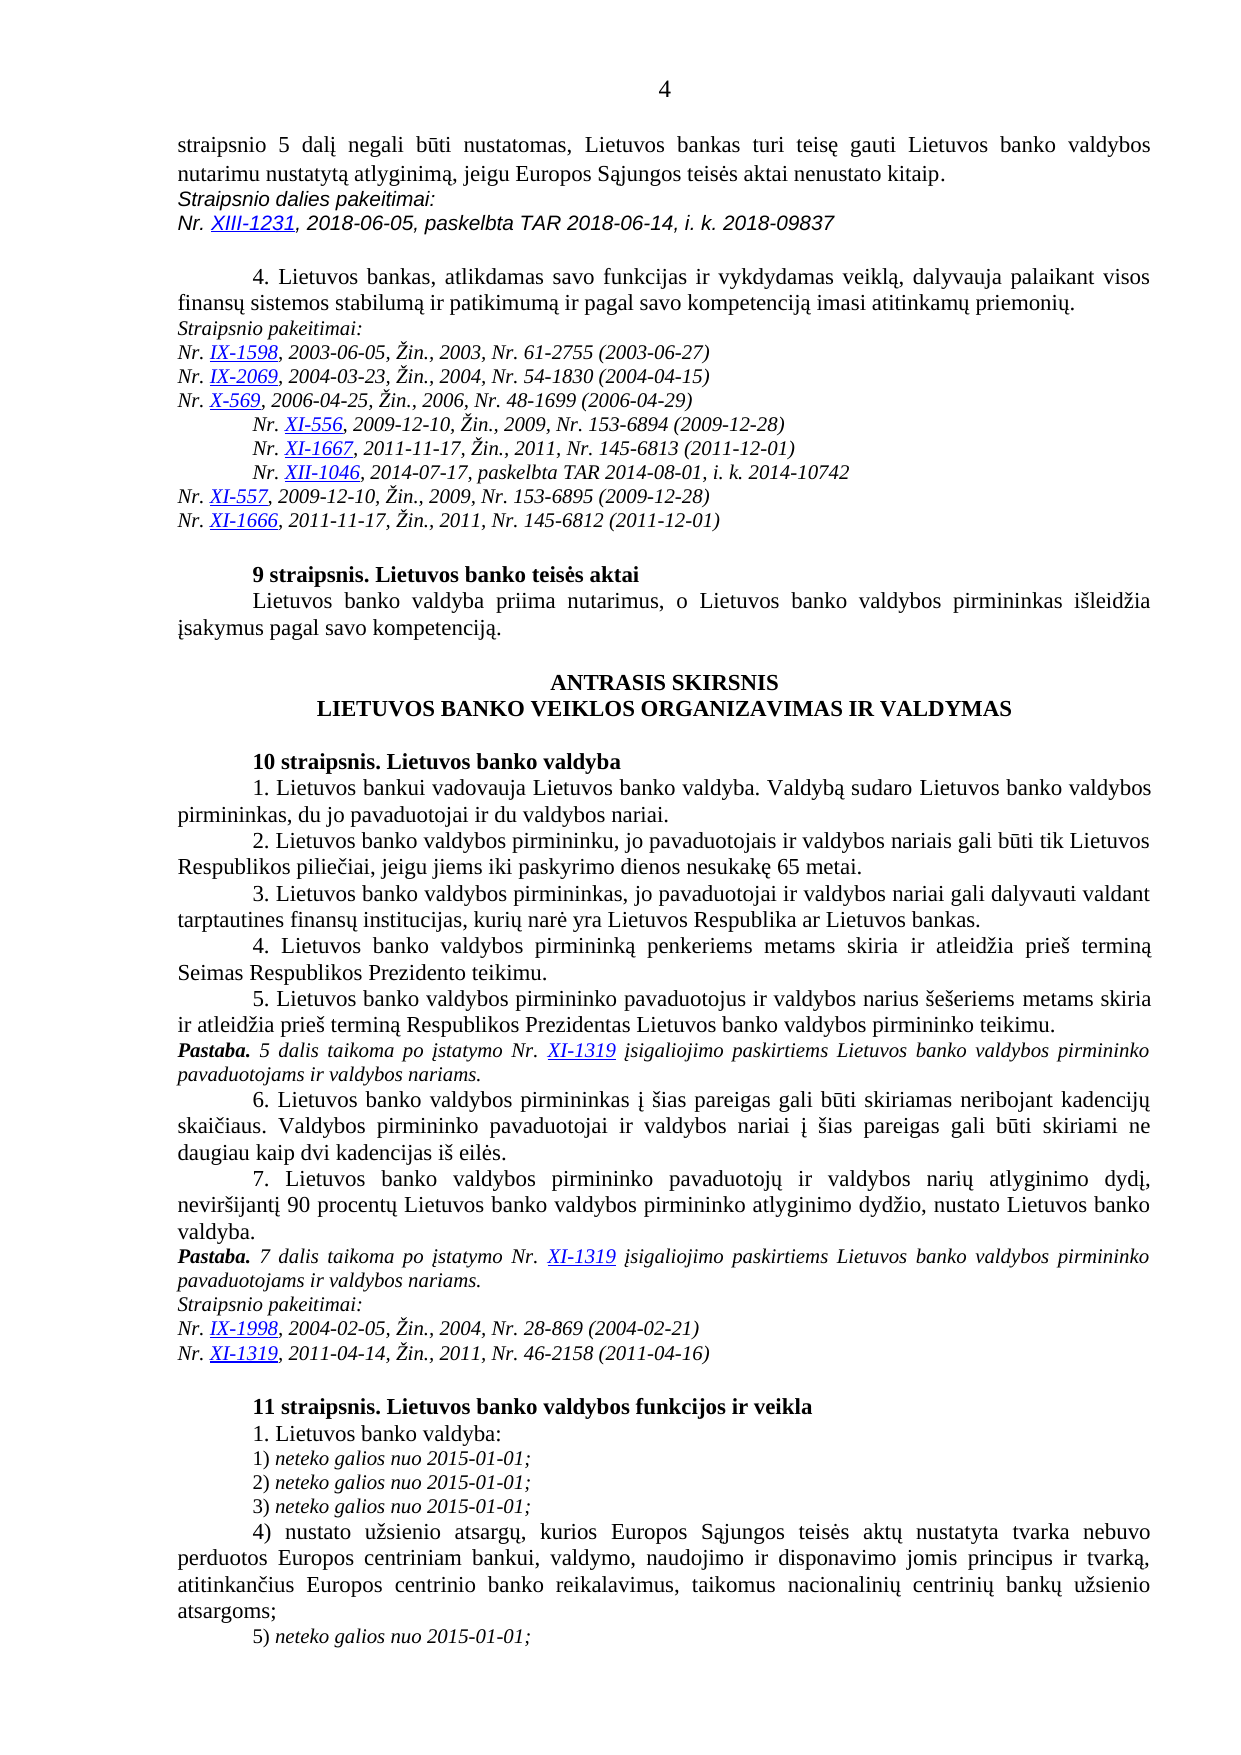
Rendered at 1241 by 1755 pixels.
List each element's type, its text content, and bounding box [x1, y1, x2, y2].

text 7. Lietuvos banko valdybos pirmininko pavaduotojų ir valdybos narių atlyginimo dydį, neviršijantį 90 procentų Lietuvos banko valdybos pirmininko atlyginimo dydžio, nustato Lietuvos banko valdyba. [177, 1165, 1152, 1244]
text Nr. IX-1998, 2004-02-05, Žin., 2004, Nr. 28-869 (2004-02-21) [177, 1316, 1152, 1340]
text Nr. XI-557, 2009-12-10, Žin., 2009, Nr. 153-6895 (2009-12-28) [177, 484, 1152, 508]
text Nr. XI-556, 2009-12-10, Žin., 2009, Nr. 153-6894 (2009-12-28) [177, 412, 1152, 436]
text 4. Lietuvos bankas, atlikdamas savo funkcijas ir vykdydamas veiklą, dalyvauja palaikant visos finansų sistemos stabilumą ir patikimumą ir pagal savo kompetenciją imasi atitinkamų priemonių. [177, 263, 1152, 316]
text 1. Lietuvos banko valdyba: [177, 1419, 1152, 1446]
text LIETUVOS BANKO VEIKLOS ORGANIZAVIMAS IR VALDYMAS [177, 695, 1152, 722]
text 5. Lietuvos banko valdybos pirmininko pavaduotojus ir valdybos narius šešeriems metams skiria ir atleidžia prieš terminą Respublikos Prezidentas Lietuvos banko valdybos pirmininko teikimu. [177, 985, 1152, 1038]
text 3) neteko galios nuo 2015-01-01; [177, 1494, 1152, 1518]
text Straipsnio dalies pakeitimai: [177, 186, 1152, 210]
text 1. Lietuvos bankui vadovauja Lietuvos banko valdyba. Valdybą sudaro Lietuvos banko valdybos pirmininkas, du jo pavaduotojai ir du valdybos nariai. [177, 774, 1152, 827]
text Nr. XI-1667, 2011-11-17, Žin., 2011, Nr. 145-6813 (2011-12-01) [177, 436, 1152, 460]
text Straipsnio pakeitimai: [177, 1292, 1152, 1316]
text 2) neteko galios nuo 2015-01-01; [177, 1470, 1152, 1494]
text Pastaba. 5 dalis taikoma po įstatymo Nr. XI-1319 įsigaliojimo paskirtiems Lietuvos banko valdybos pirmininko pavaduotojams ir valdybos nariams. [177, 1038, 1152, 1086]
text 9 straipsnis. Lietuvos banko teisės aktai [177, 561, 1152, 587]
text Nr. IX-2069, 2004-03-23, Žin., 2004, Nr. 54-1830 (2004-04-15) [177, 364, 1152, 388]
text 10 straipsnis. Lietuvos banko valdyba [177, 748, 1152, 774]
text Nr. XI-1319, 2011-04-14, Žin., 2011, Nr. 46-2158 (2011-04-16) [177, 1340, 1152, 1364]
text Nr. XIII-1231, 2018-06-05, paskelbta TAR 2018-06-14, i. k. 2018-09837 [177, 210, 1152, 234]
text straipsnio 5 dalį negali būti nustatomas, Lietuvos bankas turi teisę gauti Lietuvos banko valdybos nutarimu nustatytą atlyginimą, jeigu Europos Sąjungos teisės aktai nenustato kitaip. [177, 131, 1152, 186]
text Nr. X-569, 2006-04-25, Žin., 2006, Nr. 48-1699 (2006-04-29) [177, 388, 1152, 412]
text Nr. XII-1046, 2014-07-17, paskelbta TAR 2014-08-01, i. k. 2014-10742 [177, 460, 1152, 484]
text Nr. XI-1666, 2011-11-17, Žin., 2011, Nr. 145-6812 (2011-12-01) [177, 508, 1152, 532]
text Pastaba. 7 dalis taikoma po įstatymo Nr. XI-1319 įsigaliojimo paskirtiems Lietuvos banko valdybos pirmininko pavaduotojams ir valdybos nariams. [177, 1244, 1152, 1292]
text 2. Lietuvos banko valdybos pirmininku, jo pavaduotojais ir valdybos nariais gali būti tik Lietuvos Respublikos piliečiai, jeigu jiems iki paskyrimo dienos nesukakę 65 metai. [177, 827, 1152, 880]
text 1) neteko galios nuo 2015-01-01; [177, 1446, 1152, 1470]
text 4) nustato užsienio atsargų, kurios Europos Sąjungos teisės aktų nustatyta tvarka nebuvo perduotos Europos centriniam bankui, valdymo, naudojimo ir disponavimo jomis principus ir tvarką, atitinkančius Europos centrinio banko reikalavimus, taikomus nacionalinių centrinių bankų užsienio atsargoms; [177, 1518, 1152, 1623]
text Nr. IX-1598, 2003-06-05, Žin., 2003, Nr. 61-2755 (2003-06-27) [177, 340, 1152, 364]
text 6. Lietuvos banko valdybos pirmininkas į šias pareigas gali būti skiriamas neribojant kadencijų skaičiaus. Valdybos pirmininko pavaduotojai ir valdybos nariai į šias pareigas gali būti skiriami ne daugiau kaip dvi kadencijas iš eilės. [177, 1086, 1152, 1165]
text 4. Lietuvos banko valdybos pirmininką penkeriems metams skiria ir atleidžia prieš terminą Seimas Respublikos Prezidento teikimu. [177, 932, 1152, 985]
text 3. Lietuvos banko valdybos pirmininkas, jo pavaduotojai ir valdybos nariai gali dalyvauti valdant tarptautines finansų institucijas, kurių narė yra Lietuvos Respublika ar Lietuvos bankas. [177, 880, 1152, 932]
text ANTRASIS SKIRSNIS [177, 669, 1152, 695]
text 11 straipsnis. Lietuvos banko valdybos funkcijos ir veikla [177, 1393, 1152, 1419]
text Lietuvos banko valdyba priima nutarimus, o Lietuvos banko valdybos pirmininkas išleidžia įsakymus pagal savo kompetenciją. [177, 587, 1152, 640]
text 5) neteko galios nuo 2015-01-01; [177, 1623, 1152, 1648]
text Straipsnio pakeitimai: [177, 316, 1152, 340]
